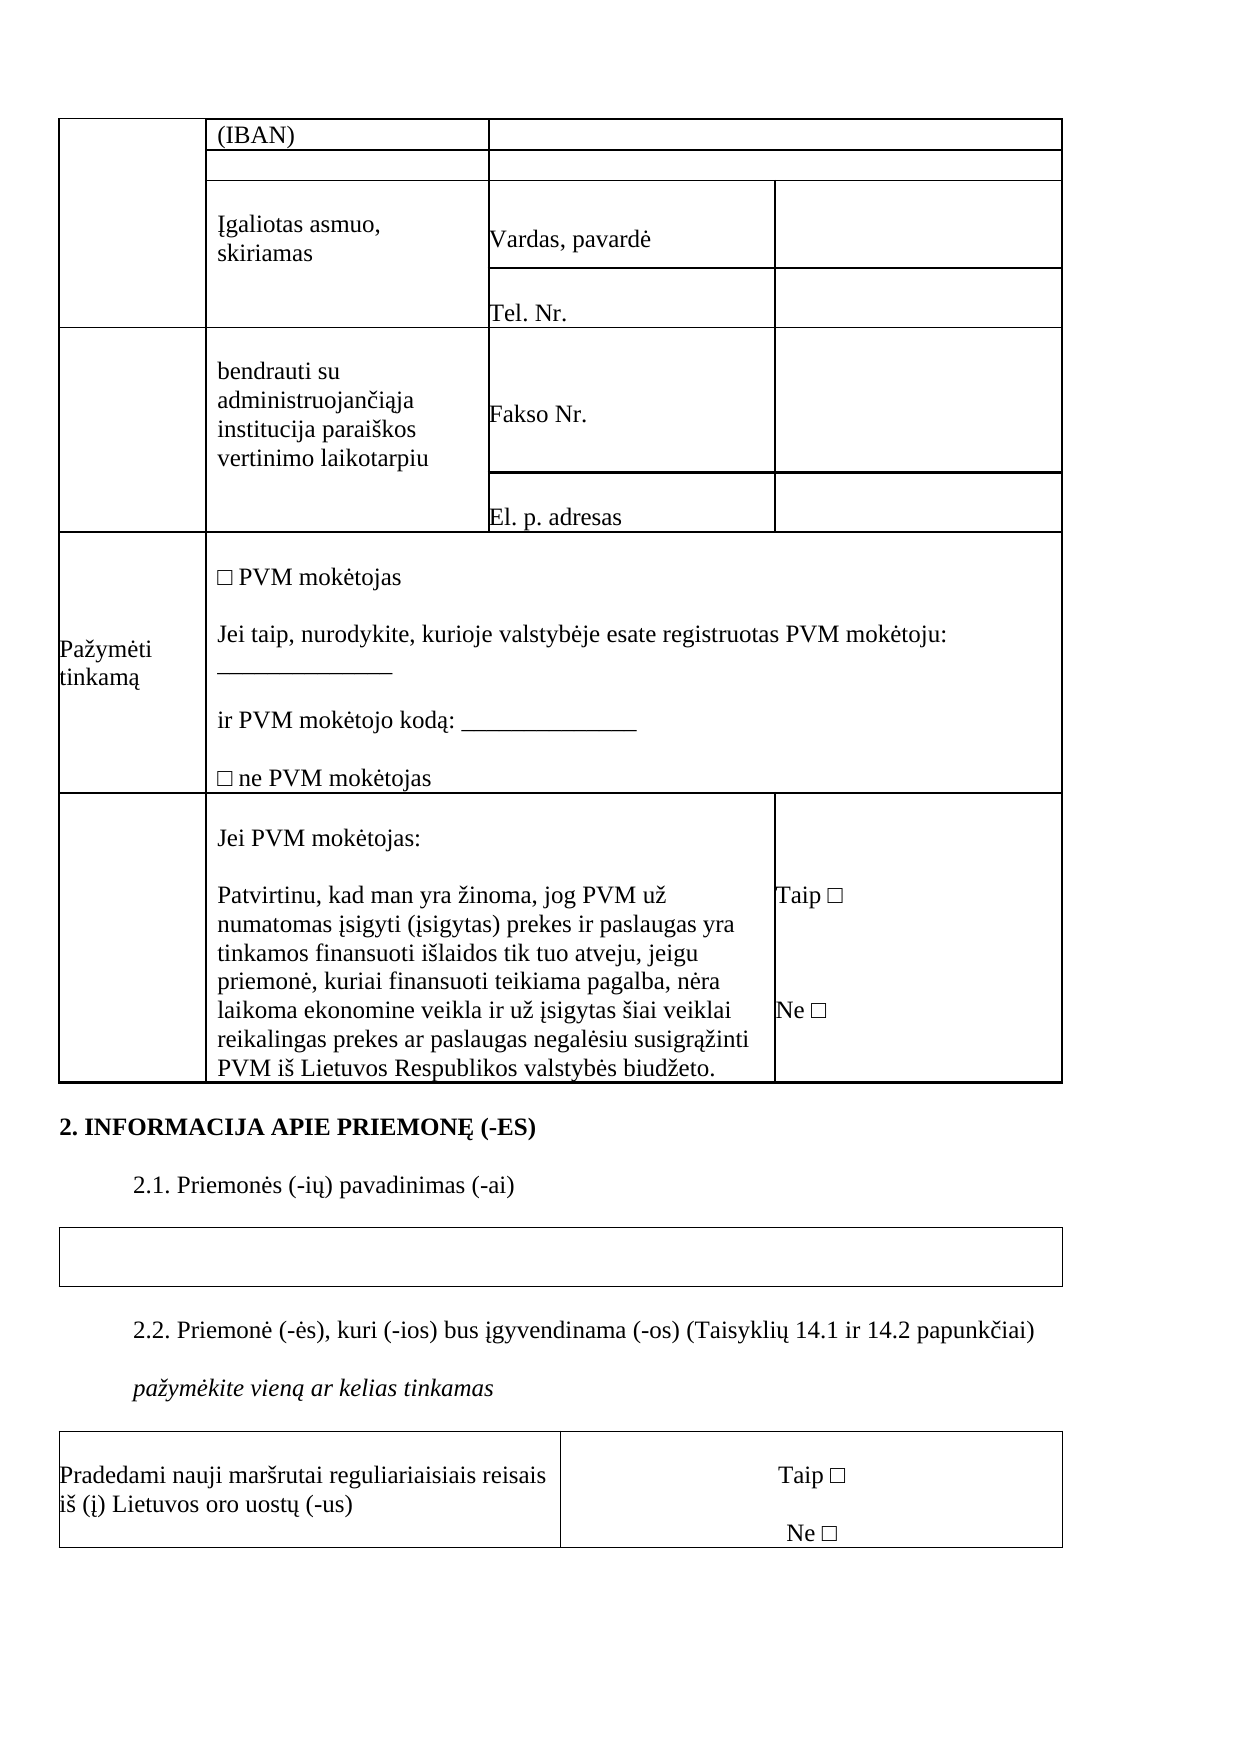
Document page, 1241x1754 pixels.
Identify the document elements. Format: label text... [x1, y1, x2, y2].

table_cell [776, 474, 1061, 531]
table_header [60, 1228, 1062, 1286]
text 2.1. Priemonės (-ių) pavadinimas (-ai) [59, 1170, 1093, 1198]
table_header Taip □ Ne □ [561, 1432, 1062, 1547]
table_cell Pažymėti tinkamą [60, 533, 205, 792]
table_cell □ PVM mokėtojas Jei taip, nurodykite, kurioje valstybėje esate registruotas PVM mokėtoju: ______________ ir PVM mokėtojo kodą: ______________ □ ne PVM mokėtojas [207, 533, 1061, 792]
text 2.2. Priemonė (-ės), kuri (-ios) bus įgyvendinama (-os) (Taisyklių 14.1 ir 14.2 papunkčiai) [59, 1316, 1093, 1344]
table_cell [60, 328, 205, 531]
table_cell El. p. adresas [490, 474, 774, 531]
table_cell [207, 471, 488, 531]
table_cell [776, 328, 1061, 471]
text 2. INFORMACIJA APIE PRIEMONĘ (-ES) [59, 1112, 1093, 1141]
table_header Pradedami nauji maršrutai reguliariaisiais reisais iš (į) Lietuvos oro uostų (-us) [60, 1432, 560, 1547]
table_cell [60, 794, 205, 1081]
table_cell bendrauti su administruojančiąja institucija paraiškos vertinimo laikotarpiu [207, 328, 488, 471]
table_cell [490, 120, 1061, 149]
table_cell [60, 119, 205, 327]
text pažymėkite vieną ar kelias tinkamas [59, 1373, 1093, 1402]
table_cell Fakso Nr. [490, 328, 774, 471]
table_cell [776, 181, 1061, 267]
table_cell Taip □ Ne □ [776, 794, 1061, 1081]
table_cell Vardas, pavardė [490, 181, 774, 267]
table_cell Tel. Nr. [490, 269, 774, 327]
table_cell [776, 269, 1061, 327]
table_cell Įgaliotas asmuo, skiriamas [207, 181, 488, 267]
table_cell [207, 267, 488, 327]
table_cell [207, 151, 488, 180]
table_cell (IBAN) [207, 120, 488, 149]
table_cell Jei PVM mokėtojas: Patvirtinu, kad man yra žinoma, jog PVM už numatomas įsigyti (įsigytas) prekes ir paslaugas yra tinkamos finansuoti išlaidos tik tuo atveju, jeigu priemonė, kuriai finansuoti teikiama pagalba, nėra laikoma ekonomine veikla ir už įsigytas šiai veiklai reikalingas prekes ar paslaugas negalėsiu susigrąžinti PVM iš Lietuvos Respublikos valstybės biudžeto. [207, 794, 774, 1081]
table_cell [490, 151, 1061, 180]
